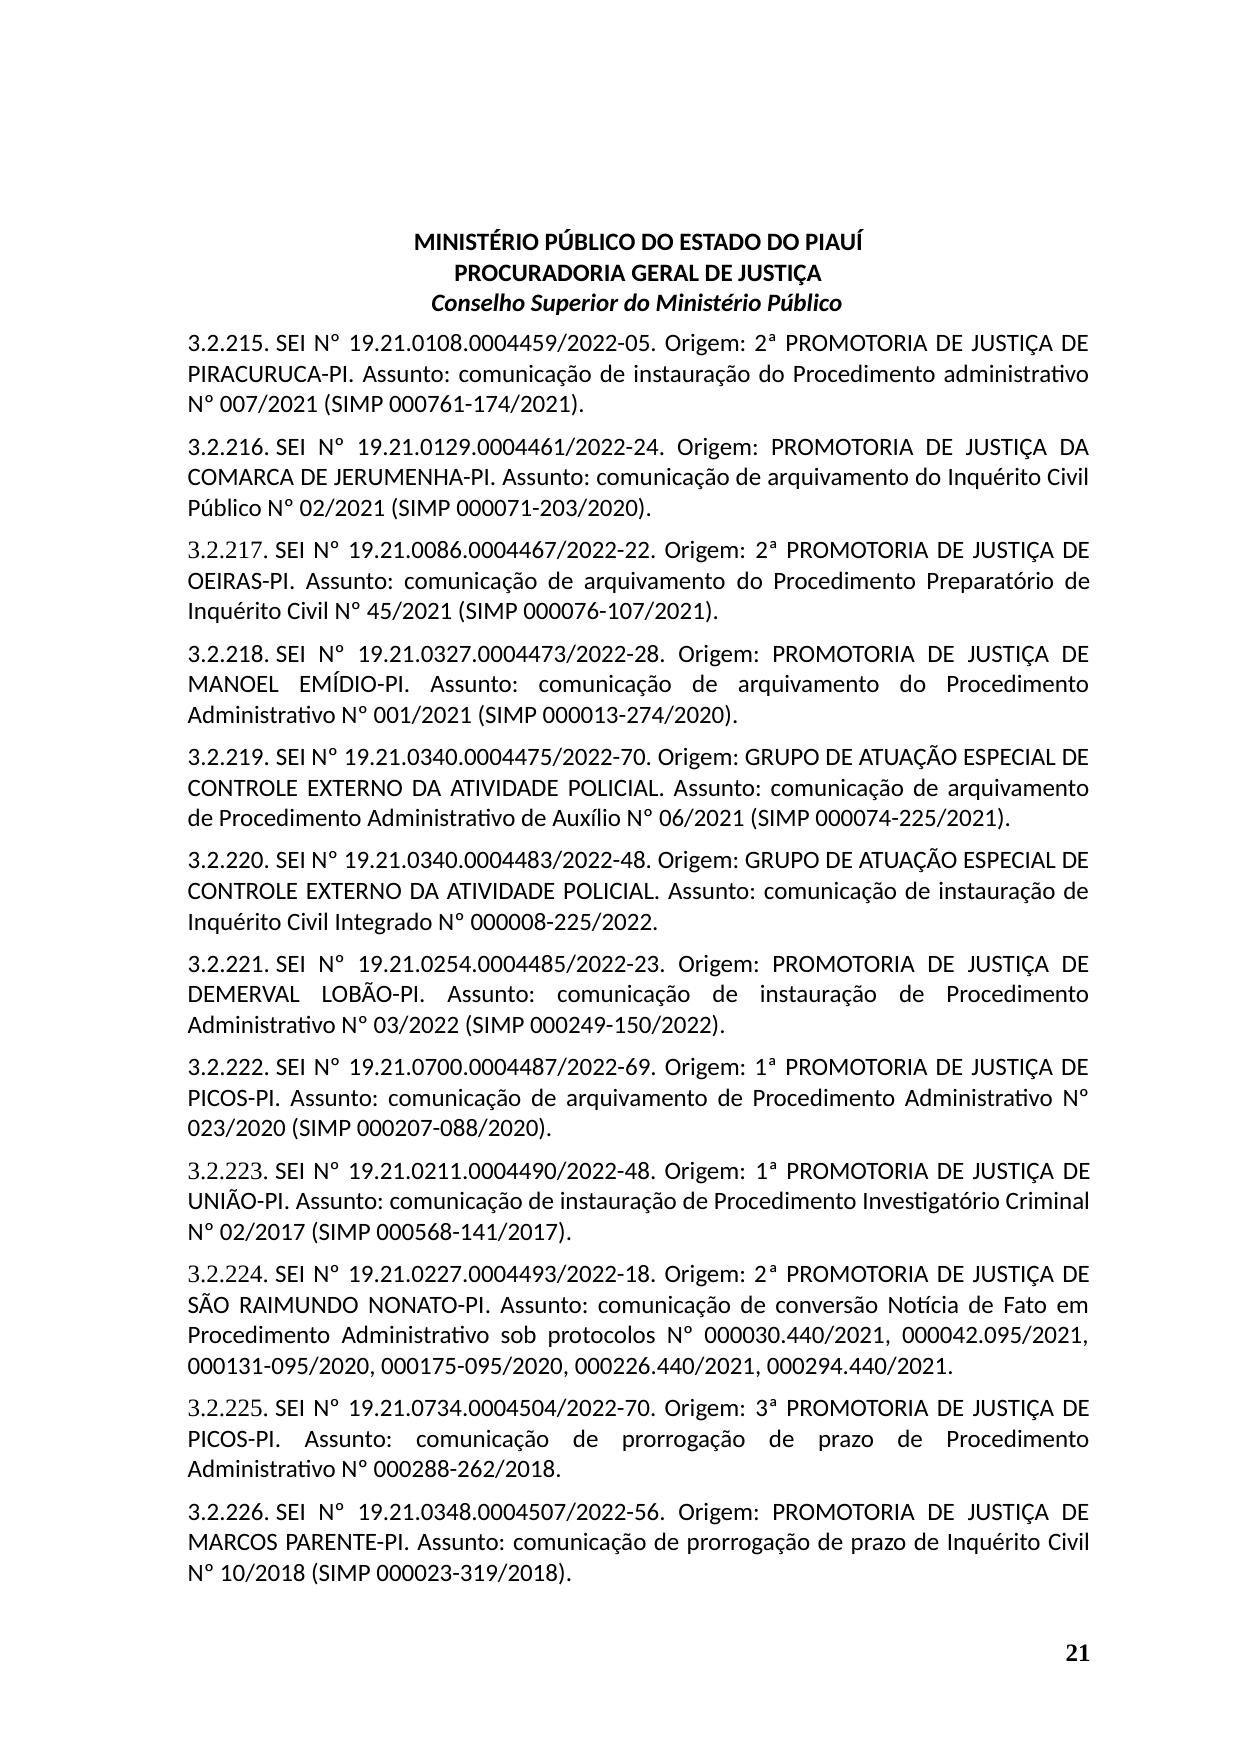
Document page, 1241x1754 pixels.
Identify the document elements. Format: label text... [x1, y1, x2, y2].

list SEI Nº 19.21.0211.0004490/2022-48. Origem: 1ª PROMOTORIA DE JUSTIÇA DE UNIÃO-PI. Assunto: comunicação de instauração de Procedimento Investigatório Criminal Nº 02/2017 (SIMP 000568-141/2017). [187, 1155, 1090, 1247]
list SEI Nº 19.21.0086.0004467/2022-22. Origem: 2ª PROMOTORIA DE JUSTIÇA DE OEIRAS-PI. Assunto: comunicação de arquivamento do Procedimento Preparatório de Inquérito Civil Nº 45/2021 (SIMP 000076-107/2021). [187, 534, 1090, 626]
list SEI Nº 19.21.0734.0004504/2022-70. Origem: 3ª PROMOTORIA DE JUSTIÇA DE PICOS-PI. Assunto: comunicação de prorrogação de prazo de Procedimento Administrativo Nº 000288-262/2018. [187, 1392, 1090, 1484]
list SEI Nº 19.21.0348.0004507/2022-56. Origem: PROMOTORIA DE JUSTIÇA DE MARCOS PARENTE-PI. Assunto: comunicação de prorrogação de prazo de Inquérito Civil Nº 10/2018 (SIMP 000023-319/2018). [187, 1496, 1090, 1587]
list SEI Nº 19.21.0227.0004493/2022-18. Origem: 2ª PROMOTORIA DE JUSTIÇA DE SÃO RAIMUNDO NONATO-PI. Assunto: comunicação de conversão Notícia de Fato em Procedimento Administrativo sob protocolos Nº 000030.440/2021, 000042.095/2021, 000131-095/2020, 000175-095/2020, 000226.440/2021, 000294.440/2021. [187, 1258, 1090, 1381]
list SEI Nº 19.21.0340.0004483/2022-48. Origem: GRUPO DE ATUAÇÃO ESPECIAL DE CONTROLE EXTERNO DA ATIVIDADE POLICIAL. Assunto: comunicação de instauração de Inquérito Civil Integrado Nº 000008-225/2022. [187, 845, 1090, 936]
list SEI Nº 19.21.0108.0004459/2022-05. Origem: 2ª PROMOTORIA DE JUSTIÇA DE PIRACURUCA-PI. Assunto: comunicação de instauração do Procedimento administrativo Nº 007/2021 (SIMP 000761-174/2021). [187, 327, 1090, 419]
list SEI Nº 19.21.0327.0004473/2022-28. Origem: PROMOTORIA DE JUSTIÇA DE MANOEL EMÍDIO-PI. Assunto: comunicação de arquivamento do Procedimento Administrativo Nº 001/2021 (SIMP 000013-274/2020). [187, 638, 1090, 729]
list SEI Nº 19.21.0340.0004475/2022-70. Origem: GRUPO DE ATUAÇÃO ESPECIAL DE CONTROLE EXTERNO DA ATIVIDADE POLICIAL. Assunto: comunicação de arquivamento de Procedimento Administrativo de Auxílio Nº 06/2021 (SIMP 000074-225/2021). [187, 741, 1090, 833]
list SEI Nº 19.21.0700.0004487/2022-69. Origem: 1ª PROMOTORIA DE JUSTIÇA DE PICOS-PI. Assunto: comunicação de arquivamento de Procedimento Administrativo Nº 023/2020 (SIMP 000207-088/2020). [187, 1052, 1090, 1143]
list SEI Nº 19.21.0129.0004461/2022-24. Origem: PROMOTORIA DE JUSTIÇA DA COMARCA DE JERUMENHA-PI. Assunto: comunicação de arquivamento do Inquérito Civil Público Nº 02/2021 (SIMP 000071-203/2020). [187, 431, 1090, 522]
list SEI Nº 19.21.0254.0004485/2022-23. Origem: PROMOTORIA DE JUSTIÇA DE DEMERVAL LOBÃO-PI. Assunto: comunicação de instauração de Procedimento Administrativo Nº 03/2022 (SIMP 000249-150/2022). [187, 948, 1090, 1040]
